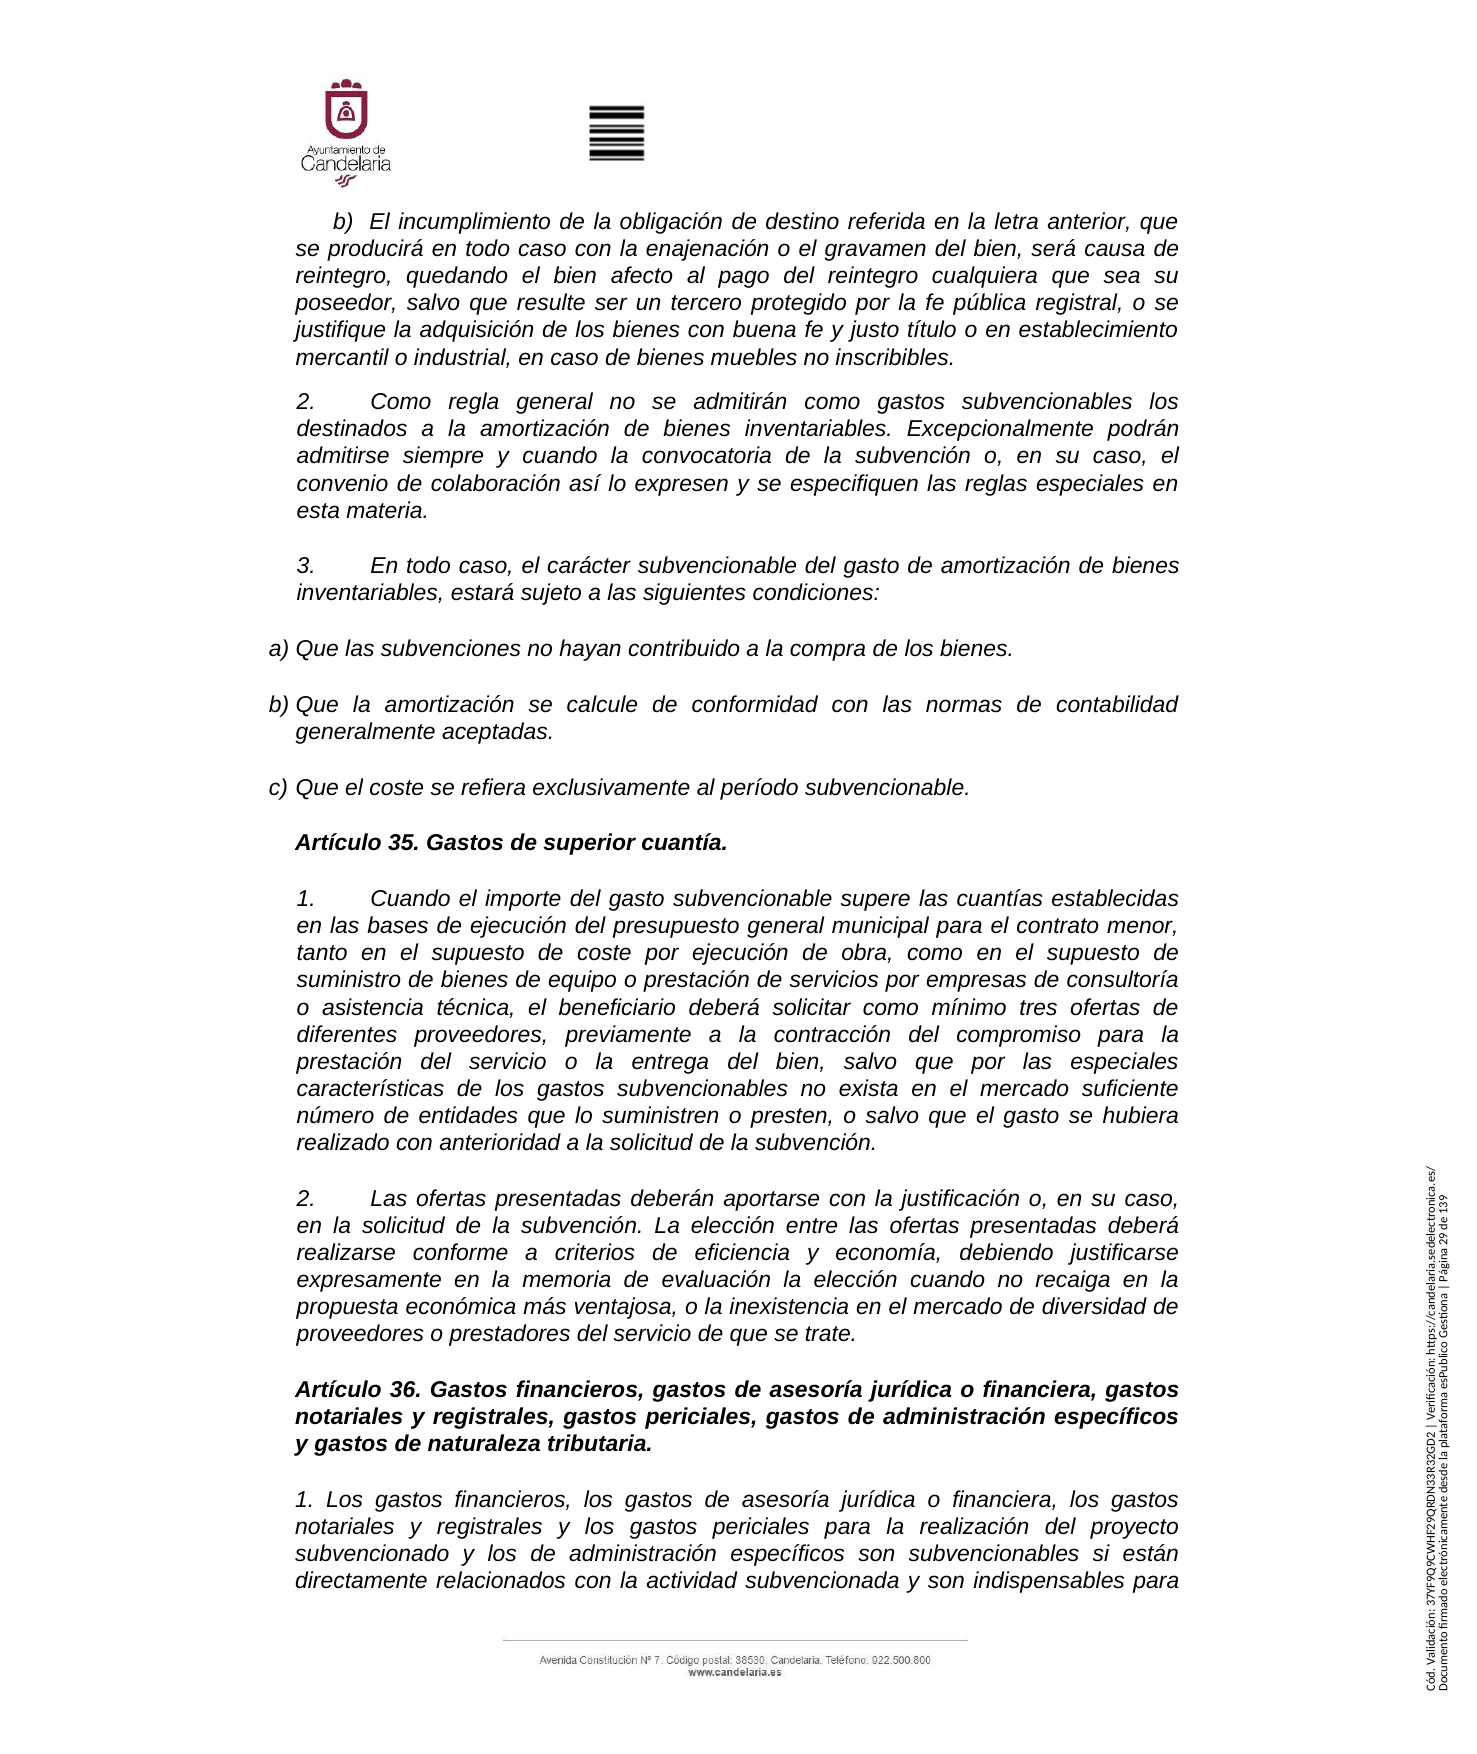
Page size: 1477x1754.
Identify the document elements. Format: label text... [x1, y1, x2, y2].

text Artículo 35. Gastos de superior cuantía. [295, 829, 1182, 856]
list Cuando el importe del gasto subvencionable supere las cuantías establecidas en las bases de ejecución del presupuesto general municipal para el contrato menor, tanto en el supuesto de coste por ejecución de obra, como en el supuesto de suministro de bienes de equipo o prestación de servicios por empresas de consultoría o asistencia técnica, el beneficiario deberá solicitar como mínimo tres ofertas de diferentes proveedores, previamente a la contracción del compromiso para la prestación del servicio o la entrega del bien, salvo que por las especiales características de los gastos subvencionables no exista en el mercado suficiente número de entidades que lo suministren o presten, o salvo que el gasto se hubiera realizado con anterioridad a la solicitud de la subvención. [296, 885, 1182, 1155]
list Que el coste se refiera exclusivamente al período subvencionable. [269, 774, 1182, 800]
text 1. Los gastos financieros, los gastos de asesoría jurídica o financiera, los gastos notariales y registrales y los gastos periciales para la realización del proyecto subvencionado y los de administración específicos son subvencionables si están directamente relacionados con la actividad subvencionada y son indispensables para [295, 1486, 1182, 1593]
list Que las subvenciones no hayan contribuido a la compra de los bienes. [269, 635, 1182, 661]
list Como regla general no se admitirán como gastos subvencionables los destinados a la amortización de bienes inventariables. Excepcionalmente podrán admitirse siempre y cuando la convocatoria de la subvención o, en su caso, el convenio de colaboración así lo expresen y se especifiquen las reglas especiales en esta materia. [296, 388, 1182, 523]
list El incumplimiento de la obligación de destino referida en la letra anterior, que se producirá en todo caso con la enajenación o el gravamen del bien, será causa de reintegro, quedando el bien afecto al pago del reintegro cualquiera que sea su poseedor, salvo que resulte ser un tercero protegido por la fe pública registral, o se justifique la adquisición de los bienes con buena fe y justo título o en establecimiento mercantil o industrial, en caso de bienes muebles no inscribibles. [295, 208, 1182, 370]
list Las ofertas presentadas deberán aportarse con la justificación o, en su caso, en la solicitud de la subvención. La elección entre las ofertas presentadas deberá realizarse conforme a criterios de eficiencia y economía, debiendo justificarse expresamente en la memoria de evaluación la elección cuando no recaiga en la propuesta económica más ventajosa, o la inexistencia en el mercado de diversidad de proveedores o prestadores del servicio de que se trate. [296, 1184, 1182, 1346]
list En todo caso, el carácter subvencionable del gasto de amortización de bienes inventariables, estará sujeto a las siguientes condiciones: [296, 552, 1182, 606]
list Que la amortización se calcule de conformidad con las normas de contabilidad generalmente aceptadas. [269, 691, 1182, 744]
text Artículo 36. Gastos financieros, gastos de asesoría jurídica o financiera, gastos notariales y registrales, gastos periciales, gastos de administración específicos y gastos de naturaleza tributaria. [295, 1376, 1182, 1456]
